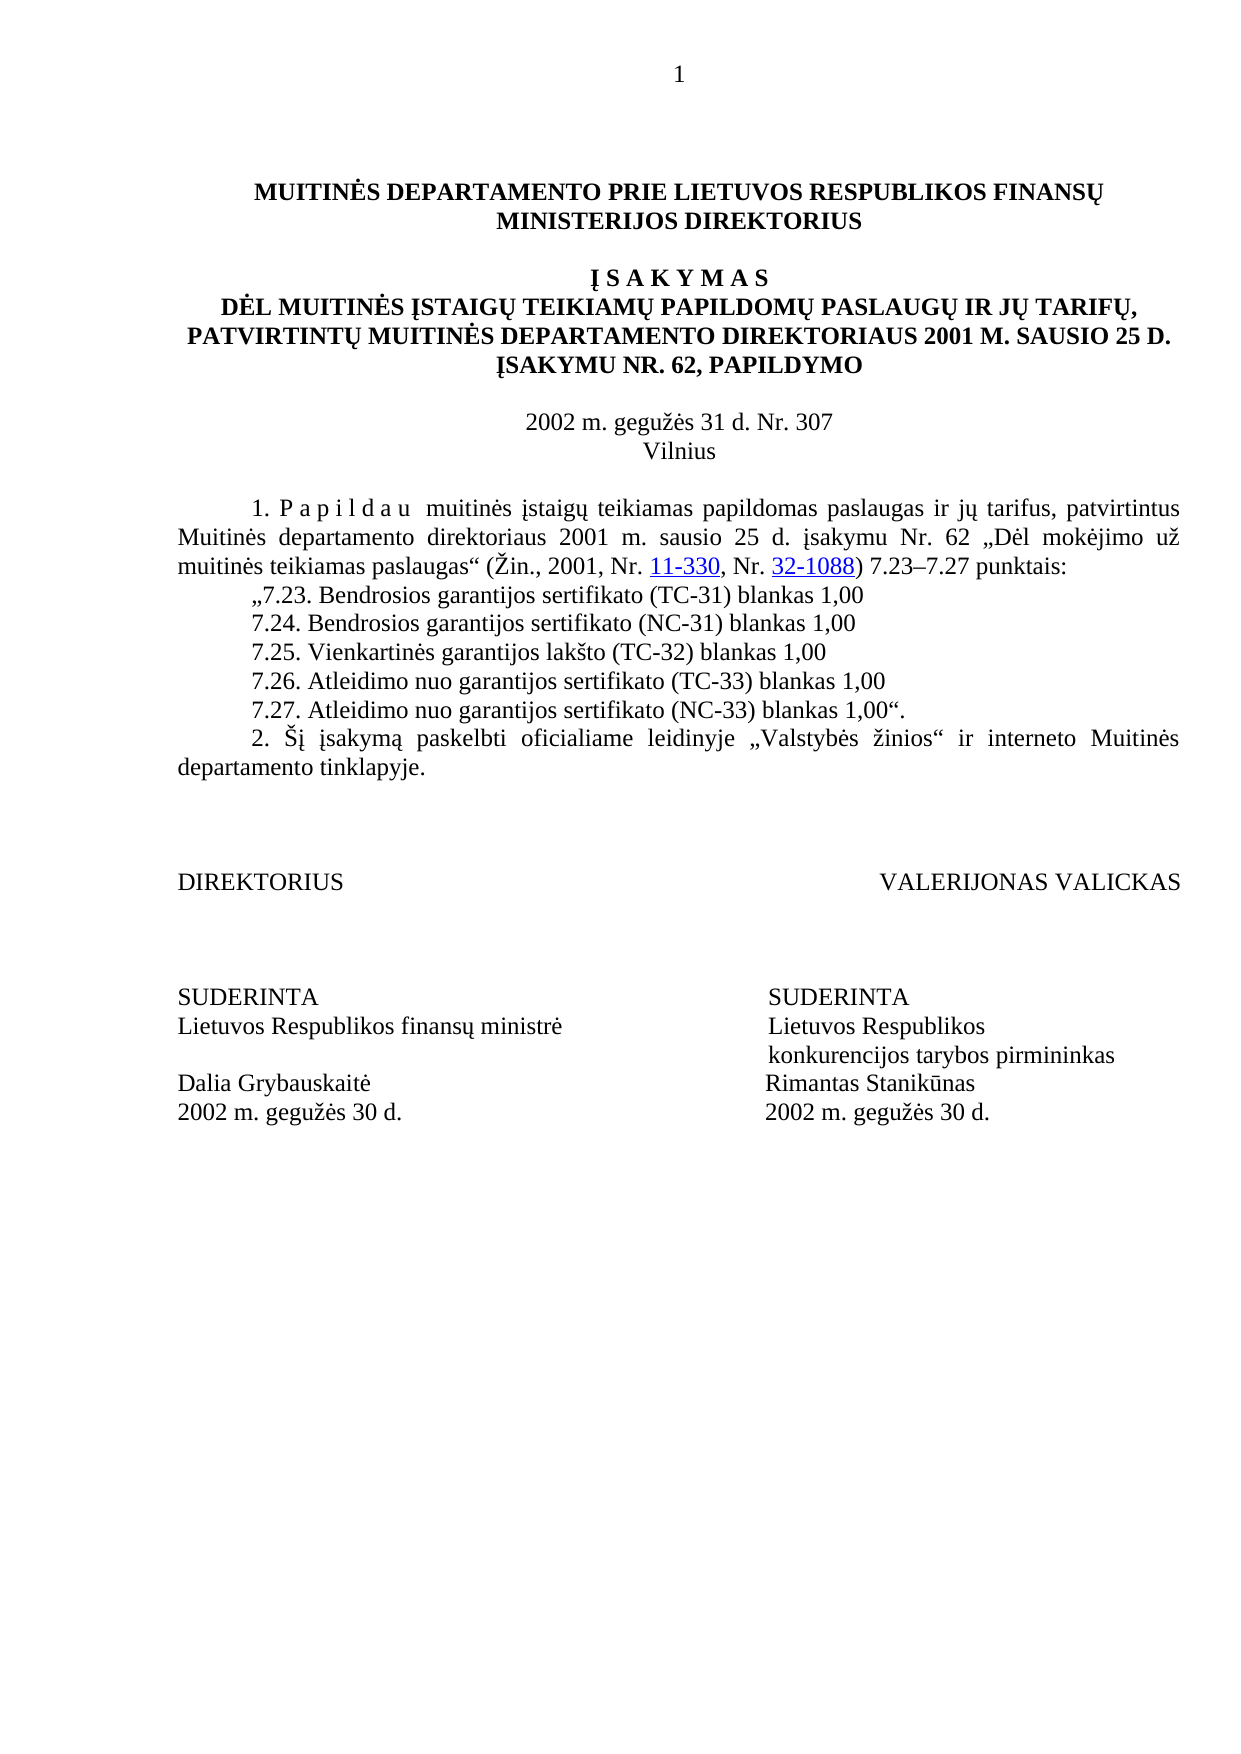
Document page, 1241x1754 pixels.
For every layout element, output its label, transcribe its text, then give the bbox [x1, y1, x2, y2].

text Į S A K Y M A S [177, 263, 1181, 292]
text SUDERINTA SUDERINTA [177, 982, 1181, 1011]
text 7.24. Bendrosios garantijos sertifikato (NC-31) blankas 1,00 [177, 608, 1181, 637]
text DĖL MUITINĖS ĮSTAIGŲ TEIKIAMŲ PAPILDOMŲ PASLAUGŲ IR JŲ TARIFŲ, PATVIRTINTŲ MUITINĖS DEPARTAMENTO DIREKTORIAUS 2001 M. SAUSIO 25 D. ĮSAKYMU NR. 62, PAPILDYMO [177, 292, 1181, 378]
text 1. Papildau muitinės įstaigų teikiamas papildomas paslaugas ir jų tarifus, patvirtintus Muitinės departamento direktoriaus 2001 m. sausio 25 d. įsakymu Nr. 62 „Dėl mokėjimo už muitinės teikiamas paslaugas“ (Žin., 2001, Nr. 11-330, Nr. 32-1088) 7.23–7.27 punktais: [177, 493, 1181, 580]
text 2. Šį įsakymą paskelbti oficialiame leidinyje „Valstybės žinios“ ir interneto Muitinės departamento tinklapyje. [177, 723, 1181, 781]
text DIREKTORIUS VALERIJONAS VALICKAS [177, 867, 1181, 896]
text Dalia Grybauskaitė Rimantas Stanikūnas [177, 1068, 1181, 1097]
text Lietuvos Respublikos finansų ministrė Lietuvos Respublikos [177, 1011, 1181, 1040]
text 2002 m. gegužės 30 d. 2002 m. gegužės 30 d. [177, 1097, 1181, 1126]
text 2002 m. gegužės 31 d. Nr. 307 [177, 407, 1181, 436]
text konkurencijos tarybos pirmininkas [177, 1040, 1181, 1068]
text 7.25. Vienkartinės garantijos lakšto (TC-32) blankas 1,00 [177, 637, 1181, 666]
text 7.26. Atleidimo nuo garantijos sertifikato (TC-33) blankas 1,00 [177, 666, 1181, 695]
text Vilnius [177, 436, 1181, 465]
text „7.23. Bendrosios garantijos sertifikato (TC-31) blankas 1,00 [177, 580, 1181, 608]
text MUITINĖS DEPARTAMENTO PRIE LIETUVOS RESPUBLIKOS FINANSŲ MINISTERIJOS DIREKTORIUS [177, 177, 1181, 235]
text 7.27. Atleidimo nuo garantijos sertifikato (NC-33) blankas 1,00“. [177, 695, 1181, 723]
